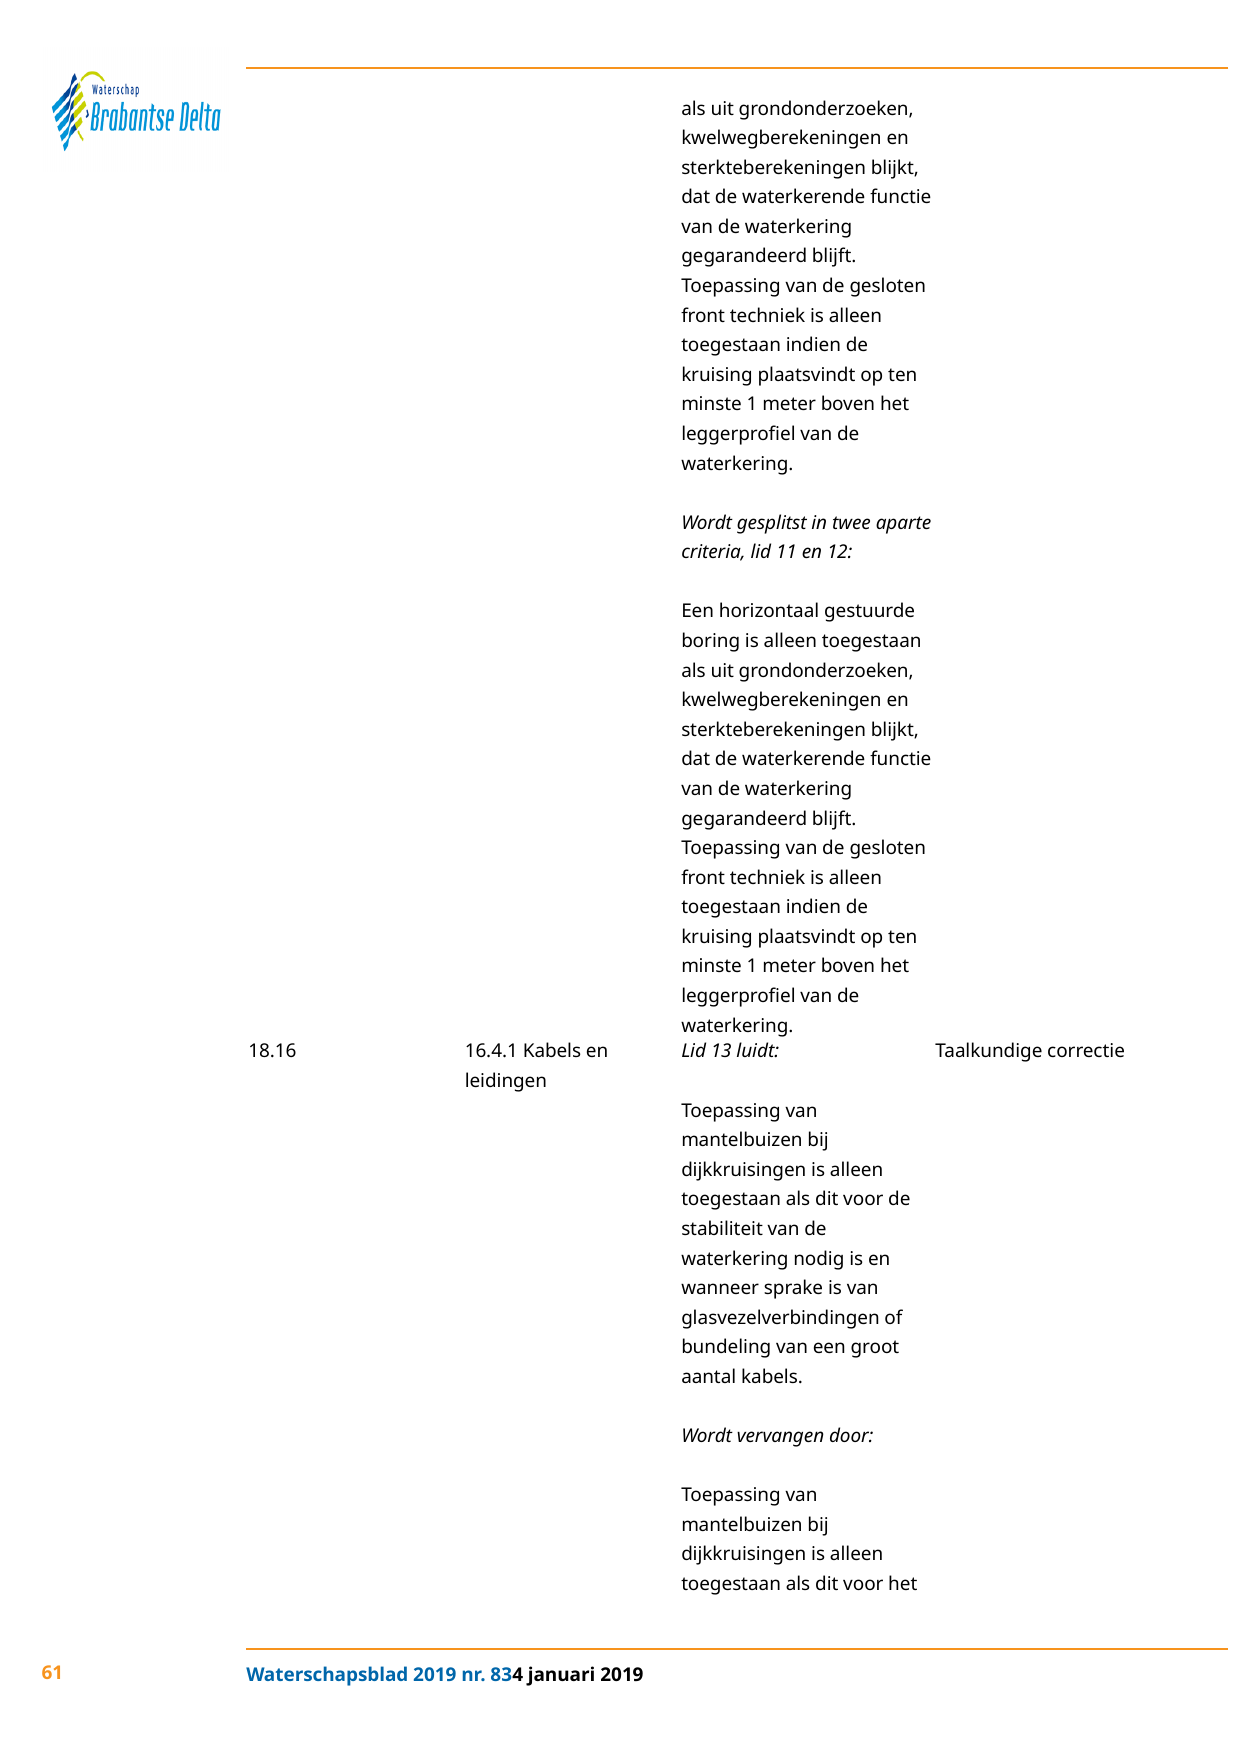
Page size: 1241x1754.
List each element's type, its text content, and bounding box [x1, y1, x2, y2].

table_cell 18.16 [248, 1038, 464, 1596]
table_cell [465, 95, 681, 1038]
table_cell Taalkundige correctie [935, 1038, 1152, 1596]
table_cell als uit grondonderzoeken, kwelwegberekeningen en sterkteberekeningen blijkt, dat de waterkerende functie van de waterkering gegarandeerd blijft. Toepassing van de gesloten front techniek is alleen toegestaan indien de kruising plaatsvindt op ten minste 1 meter boven het leggerprofiel van de waterkering. Wordt gesplitst in twee aparte criteria, lid 11 en 12: Een horizontaal gestuurde boring is alleen toegestaan als uit grondonderzoeken, kwelwegberekeningen en sterkteberekeningen blijkt, dat de waterkerende functie van de waterkering gegarandeerd blijft. Toepassing van de gesloten front techniek is alleen toegestaan indien de kruising plaatsvindt op ten minste 1 meter boven het leggerprofiel van de waterkering. [681, 95, 935, 1038]
picture [41, 47, 231, 172]
table_cell 16.4.1 Kabels en leidingen [465, 1038, 681, 1596]
table_cell Lid 13 luidt: Toepassing van mantelbuizen bij dijkkruisingen is alleen toegestaan als dit voor de stabiliteit van de waterkering nodig is en wanneer sprake is van glasvezelverbindingen of bundeling van een groot aantal kabels. Wordt vervangen door: Toepassing van mantelbuizen bij dijkkruisingen is alleen toegestaan als dit voor het [681, 1038, 935, 1596]
table_cell [248, 95, 464, 1038]
table_cell [935, 95, 1152, 1038]
